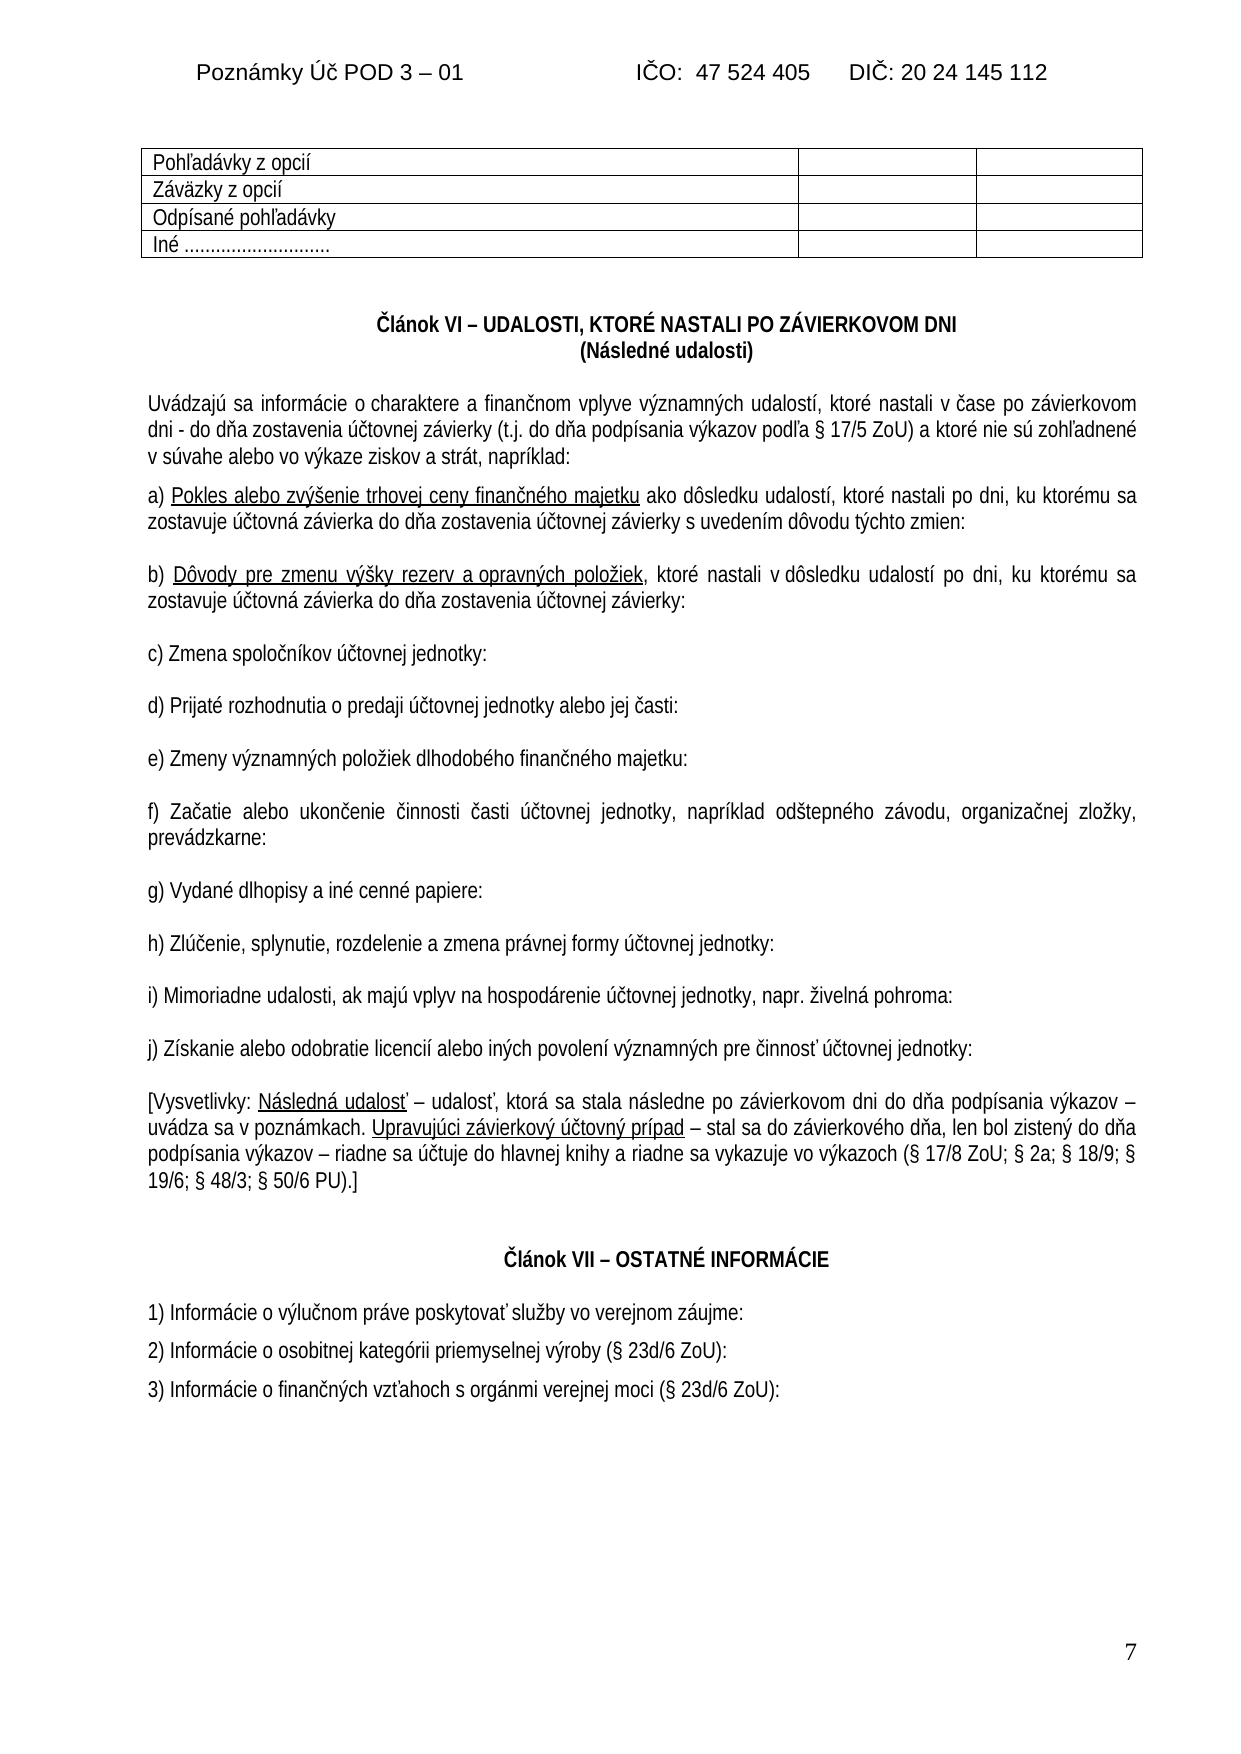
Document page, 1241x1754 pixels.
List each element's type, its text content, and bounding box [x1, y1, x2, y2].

text b) Dôvody pre zmenu výšky rezerv a opravných položiek, ktoré nastali v dôsledku udalostí po dni, ku ktorému sa zostavuje účtovná závierka do dňa zostavenia účtovnej závierky: [148, 561, 1137, 613]
table_cell [977, 204, 1142, 230]
table_cell Záväzky z opcií [142, 176, 798, 202]
text h) Zlúčenie, splynutie, rozdelenie a zmena právnej formy účtovnej jednotky: [148, 929, 1137, 956]
text f) Začatie alebo ukončenie činnosti časti účtovnej jednotky, napríklad odštepného závodu, organizačnej zložky, prevádzkarne: [148, 798, 1137, 851]
text e) Zmeny významných položiek dlhodobého finančného majetku: [148, 745, 1137, 771]
text 3) Informácie o finančných vzťahoch s orgánmi verejnej moci (§ 23d/6 ZoU): [148, 1376, 1186, 1403]
text Uvádzajú sa informácie o charaktere a finančnom vplyve významných udalostí, ktoré nastali v čase po závierkovom dni - do dňa zostavenia účtovnej závierky (t.j. do dňa podpísania výkazov podľa § 17/5 ZoU) a ktoré nie sú zohľadnené v súvahe alebo vo výkaze ziskov a strát, napríklad: [148, 390, 1137, 469]
text a) Pokles alebo zvýšenie trhovej ceny finančného majetku ako dôsledku udalostí, ktoré nastali po dni, ku ktorému sa zostavuje účtovná závierka do dňa zostavenia účtovnej závierky s uvedením dôvodu týchto zmien: [148, 482, 1137, 534]
text 2) Informácie o osobitnej kategórii priemyselnej výroby (§ 23d/6 ZoU): [148, 1337, 1186, 1364]
table_cell [977, 231, 1142, 257]
table_cell [977, 176, 1142, 202]
table_cell [799, 176, 976, 202]
text c) Zmena spoločníkov účtovnej jednotky: [148, 640, 1137, 666]
text Článok VI – UDALOSTI, KTORÉ NASTALI PO ZÁVIERKOVOM DNI [148, 311, 1186, 337]
text (Následné udalosti) [148, 337, 1186, 364]
text g) Vydané dlhopisy a iné cenné papiere: [148, 877, 1137, 903]
text d) Prijaté rozhodnutia o predaji účtovnej jednotky alebo jej časti: [148, 692, 1137, 719]
text Článok VII – OSTATNÉ INFORMÁCIE [148, 1246, 1186, 1272]
table_cell [799, 231, 976, 257]
text 1) Informácie o výlučnom práve poskytovať služby vo verejnom záujme: [148, 1298, 1186, 1325]
text [Vysvetlivky: Následná udalosť – udalosť, ktorá sa stala následne po závierkovom dni do dňa podpísania výkazov – uvádza sa v poznámkach. Upravujúci závierkový účtovný prípad – stal sa do závierkového dňa, len bol zistený do dňa podpísania výkazov – riadne sa účtuje do hlavnej knihy a riadne sa vykazuje vo výkazoch (§ 17/8 ZoU; § 2a; § 18/9; § 19/6; § 48/3; § 50/6 PU).] [148, 1088, 1137, 1193]
table_cell Pohľadávky z opcií [142, 149, 798, 175]
table_cell [799, 149, 976, 175]
table_cell [799, 204, 976, 230]
table_cell Odpísané pohľadávky [142, 204, 798, 230]
text i) Mimoriadne udalosti, ak majú vplyv na hospodárenie účtovnej jednotky, napr. živelná pohroma: [148, 982, 1137, 1009]
table_cell Iné ............................ [142, 231, 798, 257]
text j) Získanie alebo odobratie licencií alebo iných povolení významných pre činnosť účtovnej jednotky: [148, 1035, 1137, 1061]
table_cell [977, 149, 1142, 175]
